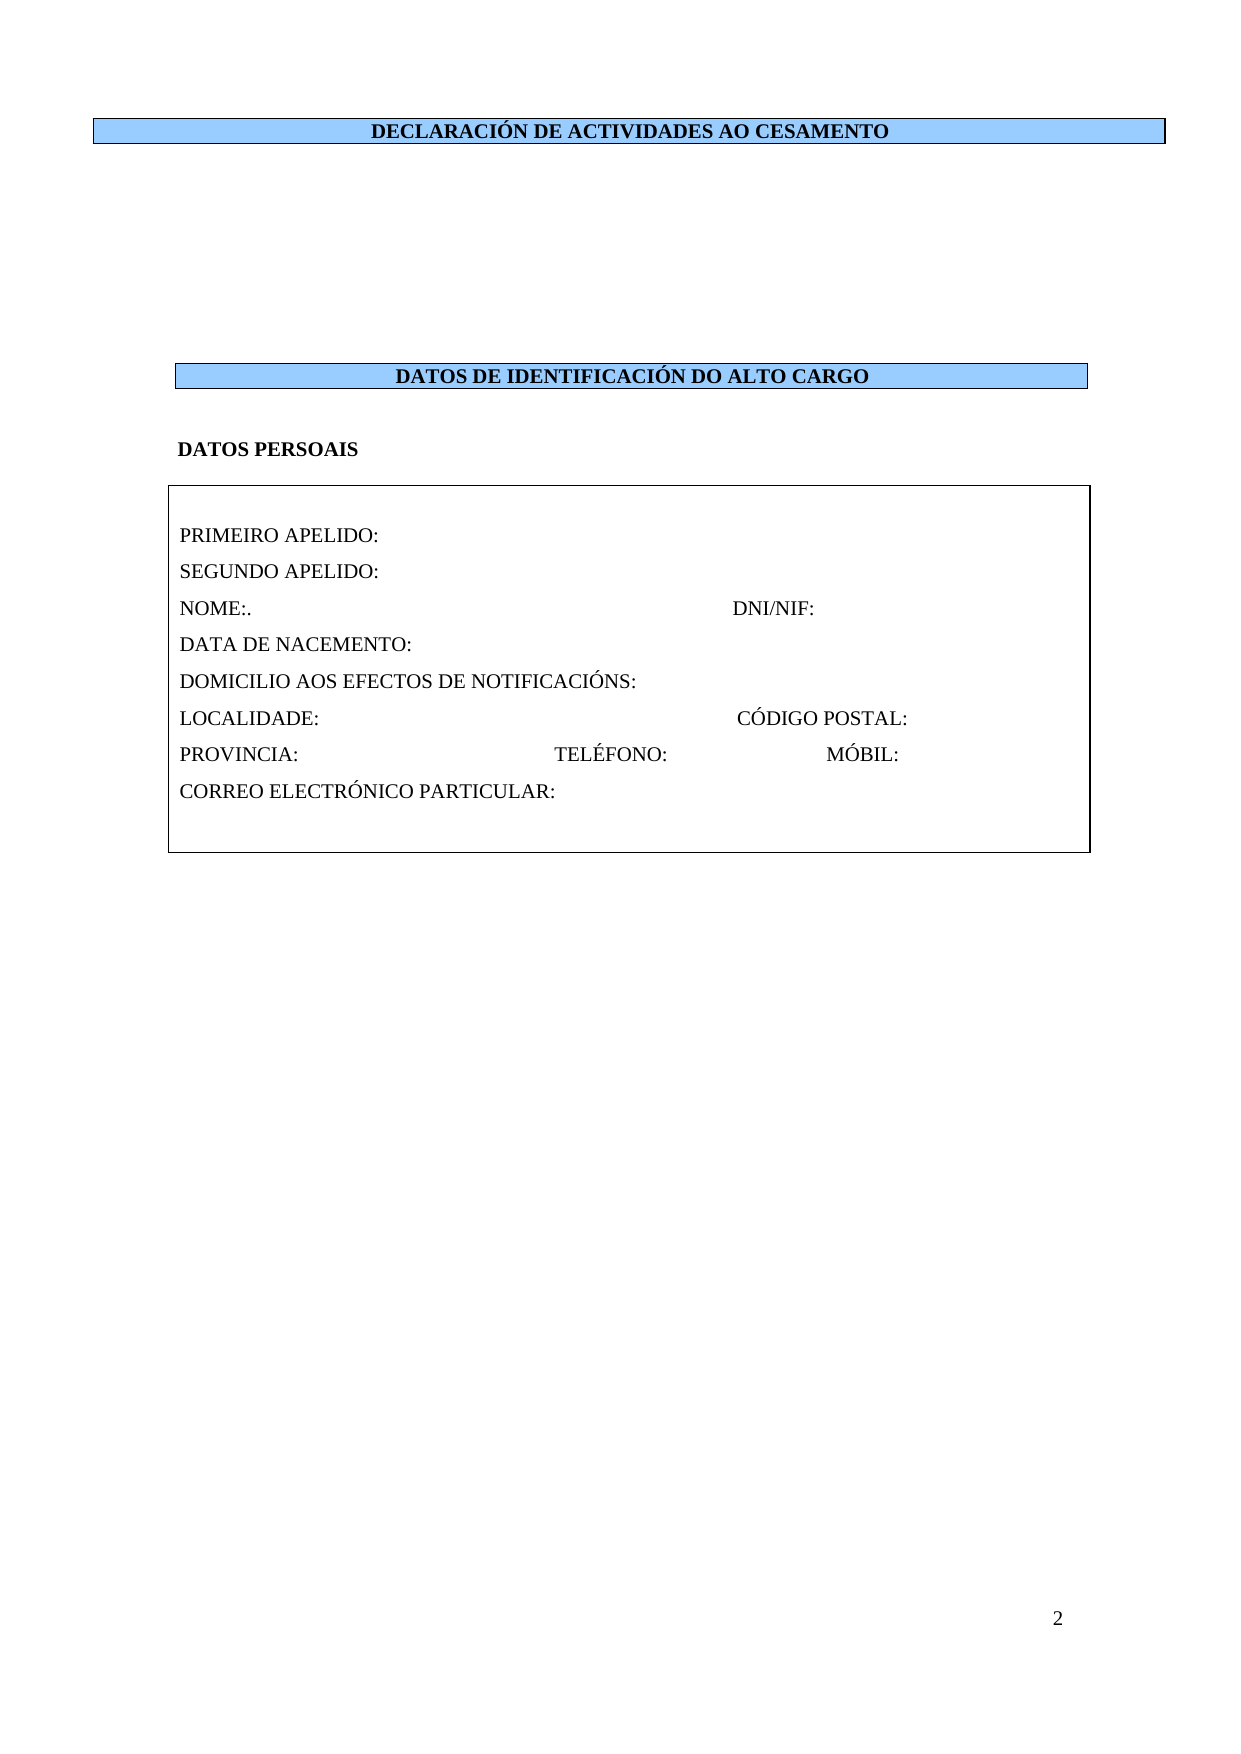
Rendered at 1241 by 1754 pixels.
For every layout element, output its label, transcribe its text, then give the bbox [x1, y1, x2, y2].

table_header DATOS DE IDENTIFICACIÓN DO ALTO CARGO [176, 364, 1087, 388]
table_header PRIMEIRO APELIDO: SEGUNDO APELIDO: NOME:. DNI/NIF: DATA DE NACEMENTO: DOMICILIO AOS EFECTOS DE NOTIFICACIÓNS: LOCALIDADE: CÓDIGO POSTAL: PROVINCIA: TELÉFONO: MÓBIL: CORREO ELECTRÓNICO PARTICULAR: [169, 486, 1089, 852]
text DATOS PERSOAIS [177, 437, 1063, 461]
